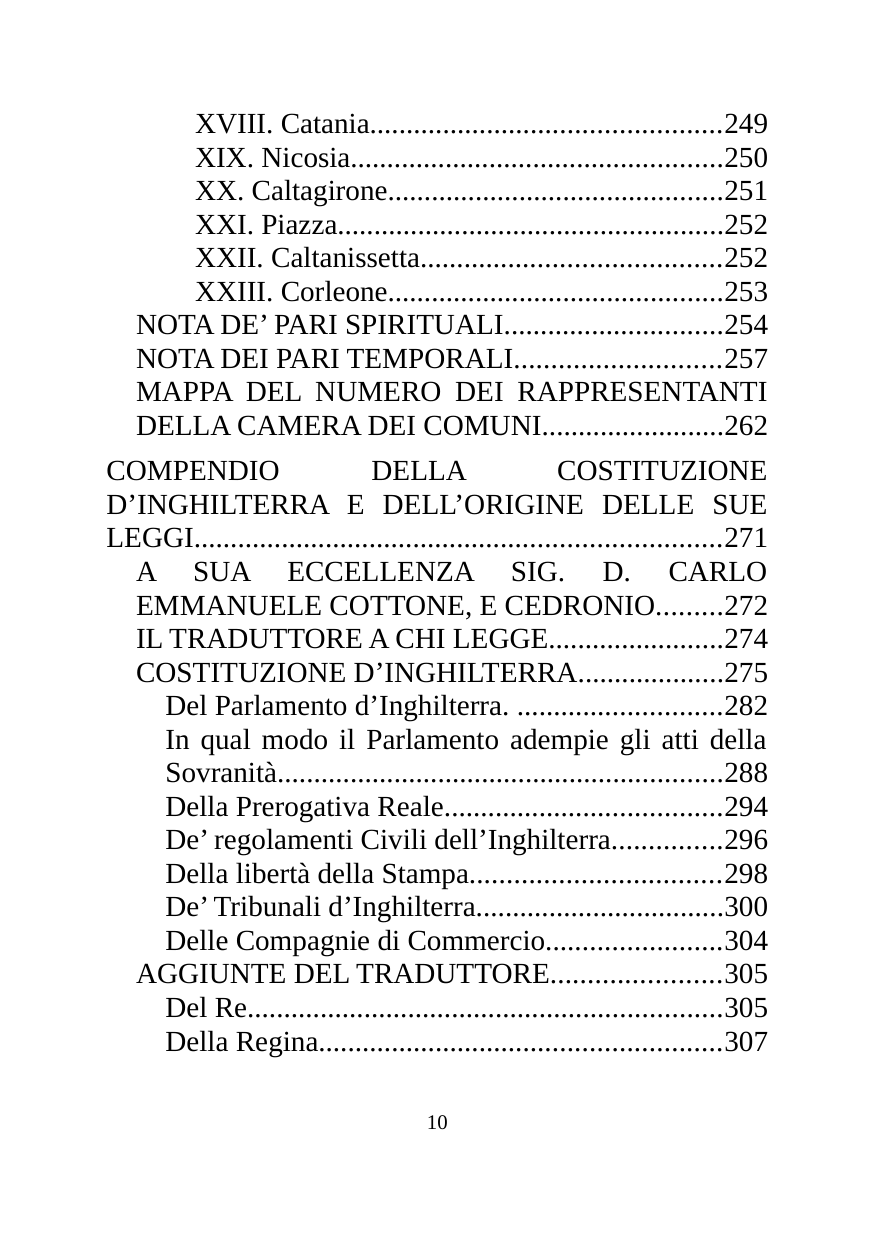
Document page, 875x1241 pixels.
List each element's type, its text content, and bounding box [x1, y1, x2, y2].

text In qual modo il Parlamento adempie gli atti della Sovranità. 288 [165, 722, 768, 789]
text Della libertà della Stampa. 298 [165, 856, 768, 889]
text Delle Compagnie di Commercio. 304 [165, 923, 768, 957]
text Del Parlamento d’Inghilterra. 282 [165, 688, 768, 722]
text XIX. Nicosia. 250 [195, 140, 768, 173]
text AGGIUNTE DEL TRADUTTORE. 305 [136, 957, 768, 990]
text XXII. Caltanissetta. 252 [195, 240, 768, 274]
text XXI. Piazza. 252 [195, 207, 768, 240]
text XX. Caltagirone. 251 [195, 173, 768, 207]
text De’ regolamenti Civili dell’Inghilterra. 296 [165, 822, 768, 856]
text COMPENDIO DELLA COSTITUZIONE D’INGHILTERRA E DELL’ORIGINE DELLE SUE LEGGI 271 [106, 453, 768, 554]
text IL TRADUTTORE A CHI LEGGE. 274 [136, 621, 768, 655]
text Della Prerogativa Reale. 294 [165, 789, 768, 822]
text COSTITUZIONE D’INGHILTERRA. 275 [136, 655, 768, 688]
text A SUA ECCELLENZA SIG. D. CARLO EMMANUELE COTTONE, E CEDRONIO 272 [136, 554, 768, 621]
text Della Regina. 307 [165, 1024, 768, 1057]
text Del Re. 305 [165, 990, 768, 1024]
text NOTA DE’ PARI SPIRITUALI. 254 [136, 307, 768, 341]
text MAPPA DEL NUMERO DEI RAPPRESENTANTI DELLA CAMERA DEI COMUNI 262 [136, 374, 768, 442]
text XVIII. Catania. 249 [195, 106, 768, 140]
text NOTA DEI PARI TEMPORALI 257 [136, 341, 768, 374]
text De’ Tribunali d’Inghilterra. 300 [165, 889, 768, 923]
text XXIII. Corleone 253 [195, 274, 768, 307]
